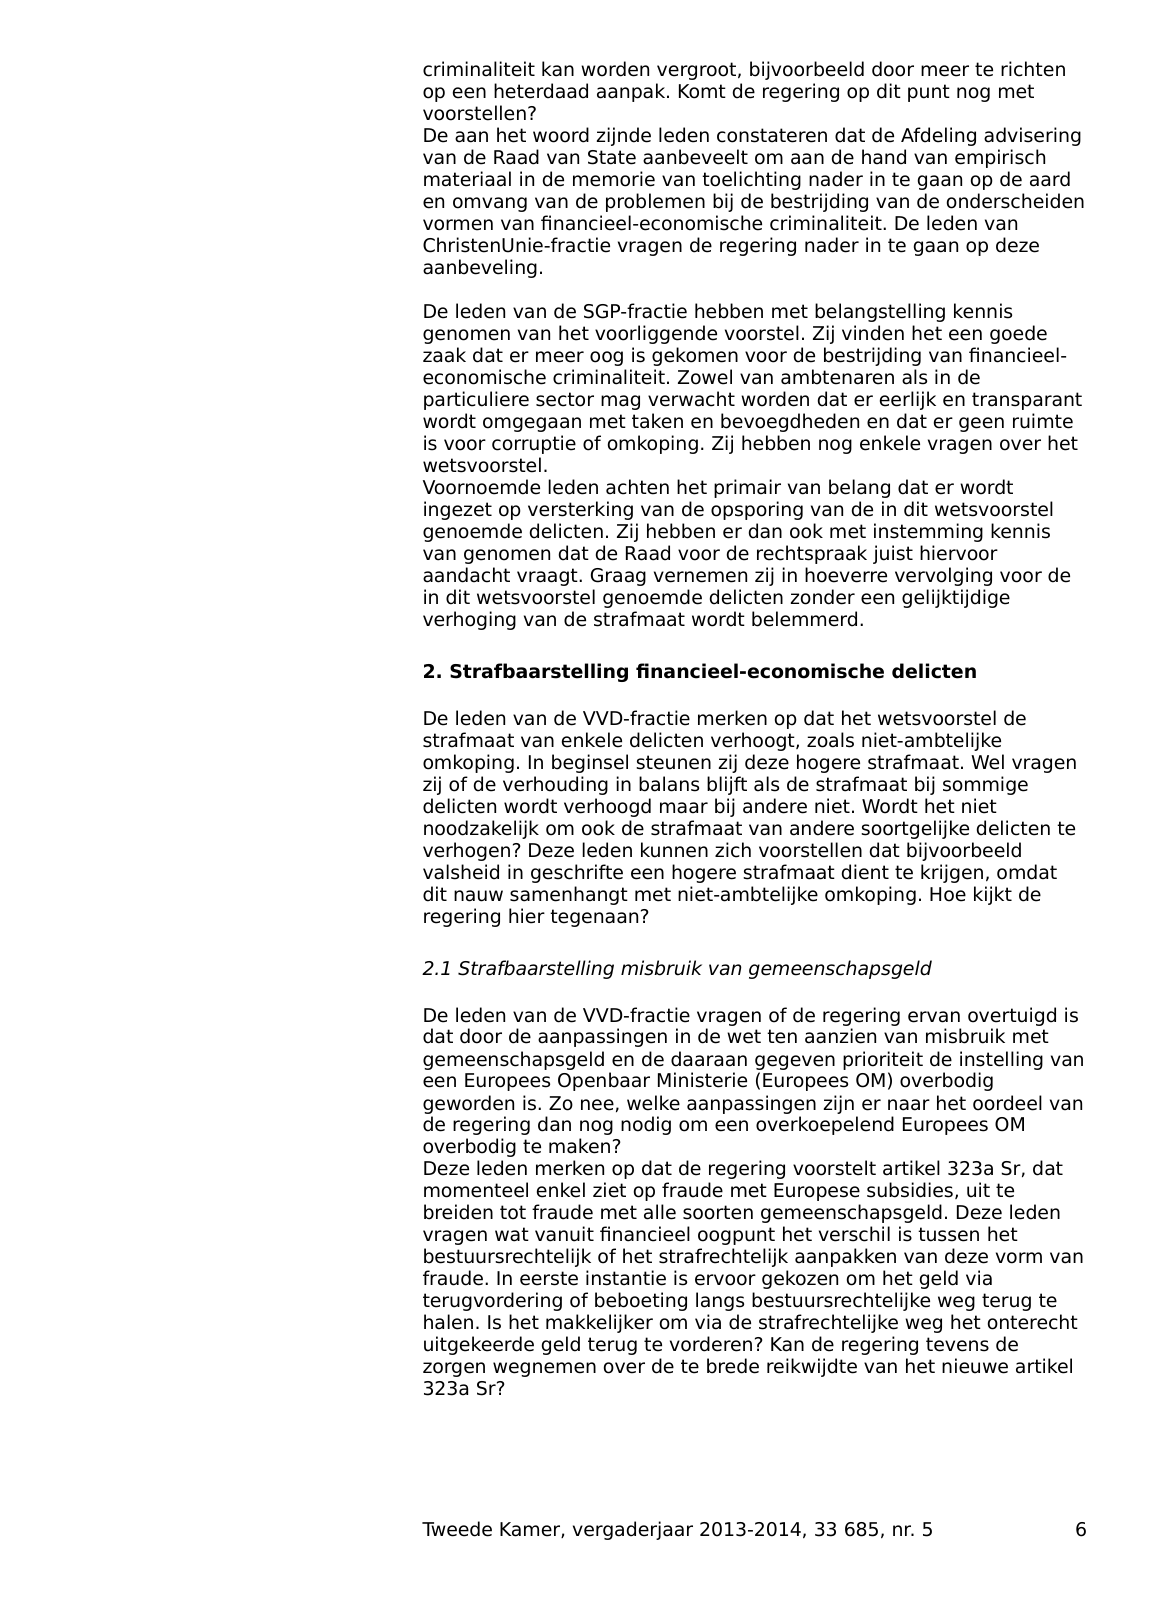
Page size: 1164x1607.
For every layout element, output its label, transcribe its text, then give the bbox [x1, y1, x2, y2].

text Deze leden merken op dat de regering voorstelt artikel 323a Sr, dat momenteel enkel ziet op fraude met Europese subsidies, uit te breiden tot fraude met alle soorten gemeenschapsgeld. Deze leden vragen wat vanuit financieel oogpunt het verschil is tussen het bestuursrechtelijk of het strafrechtelijk aanpakken van deze vorm van fraude. In eerste instantie is ervoor gekozen om het geld via terugvordering of beboeting langs bestuursrechtelijke weg terug te halen. Is het makkelijker om via de strafrechtelijke weg het onterecht uitgekeerde geld terug te vorderen? Kan de regering tevens de zorgen wegnemen over de te brede reikwijdte van het nieuwe artikel 323a Sr? [422, 1158, 1087, 1400]
text De aan het woord zijnde leden constateren dat de Afdeling advisering van de Raad van State aanbeveelt om aan de hand van empirisch materiaal in de memorie van toelichting nader in te gaan op de aard en omvang van de problemen bij de bestrijding van de onderscheiden vormen van financieel-economische criminaliteit. De leden van ChristenUnie-fractie vragen de regering nader in te gaan op deze aanbeveling. [422, 125, 1087, 279]
text De leden van de VVD-fractie vragen of de regering ervan overtuigd is dat door de aanpassingen in de wet ten aanzien van misbruik met gemeenschapsgeld en de daaraan gegeven prioriteit de instelling van een Europees Openbaar Ministerie (Europees OM) overbodig geworden is. Zo nee, welke aanpassingen zijn er naar het oordeel van de regering dan nog nodig om een overkoepelend Europees OM overbodig te maken? [422, 1004, 1087, 1158]
text Voornoemde leden achten het primair van belang dat er wordt ingezet op versterking van de opsporing van de in dit wetsvoorstel genoemde delicten. Zij hebben er dan ook met instemming kennis van genomen dat de Raad voor de rechtspraak juist hiervoor aandacht vraagt. Graag vernemen zij in hoeverre vervolging voor de in dit wetsvoorstel genoemde delicten zonder een gelijktijdige verhoging van de strafmaat wordt belemmerd. [422, 477, 1087, 631]
text De leden van de SGP-fractie hebben met belangstelling kennis genomen van het voorliggende voorstel. Zij vinden het een goede zaak dat er meer oog is gekomen voor de bestrijding van financieel-economische criminaliteit. Zowel van ambtenaren als in de particuliere sector mag verwacht worden dat er eerlijk en transparant wordt omgegaan met taken en bevoegdheden en dat er geen ruimte is voor corruptie of omkoping. Zij hebben nog enkele vragen over het wetsvoorstel. [422, 301, 1087, 477]
subtitle 2. Strafbaarstelling financieel-economische delicten [422, 661, 1087, 683]
text criminaliteit kan worden vergroot, bijvoorbeeld door meer te richten op een heterdaad aanpak. Komt de regering op dit punt nog met voorstellen? [422, 59, 1087, 125]
subtitle 2.1 Strafbaarstelling misbruik van gemeenschapsgeld [422, 957, 1087, 979]
text De leden van de VVD-fractie merken op dat het wetsvoorstel de strafmaat van enkele delicten verhoogt, zoals niet-ambtelijke omkoping. In beginsel steunen zij deze hogere strafmaat. Wel vragen zij of de verhouding in balans blijft als de strafmaat bij sommige delicten wordt verhoogd maar bij andere niet. Wordt het niet noodzakelijk om ook de strafmaat van andere soortgelijke delicten te verhogen? Deze leden kunnen zich voorstellen dat bijvoorbeeld valsheid in geschrifte een hogere strafmaat dient te krijgen, omdat dit nauw samenhangt met niet-ambtelijke omkoping. Hoe kijkt de regering hier tegenaan? [422, 708, 1087, 927]
